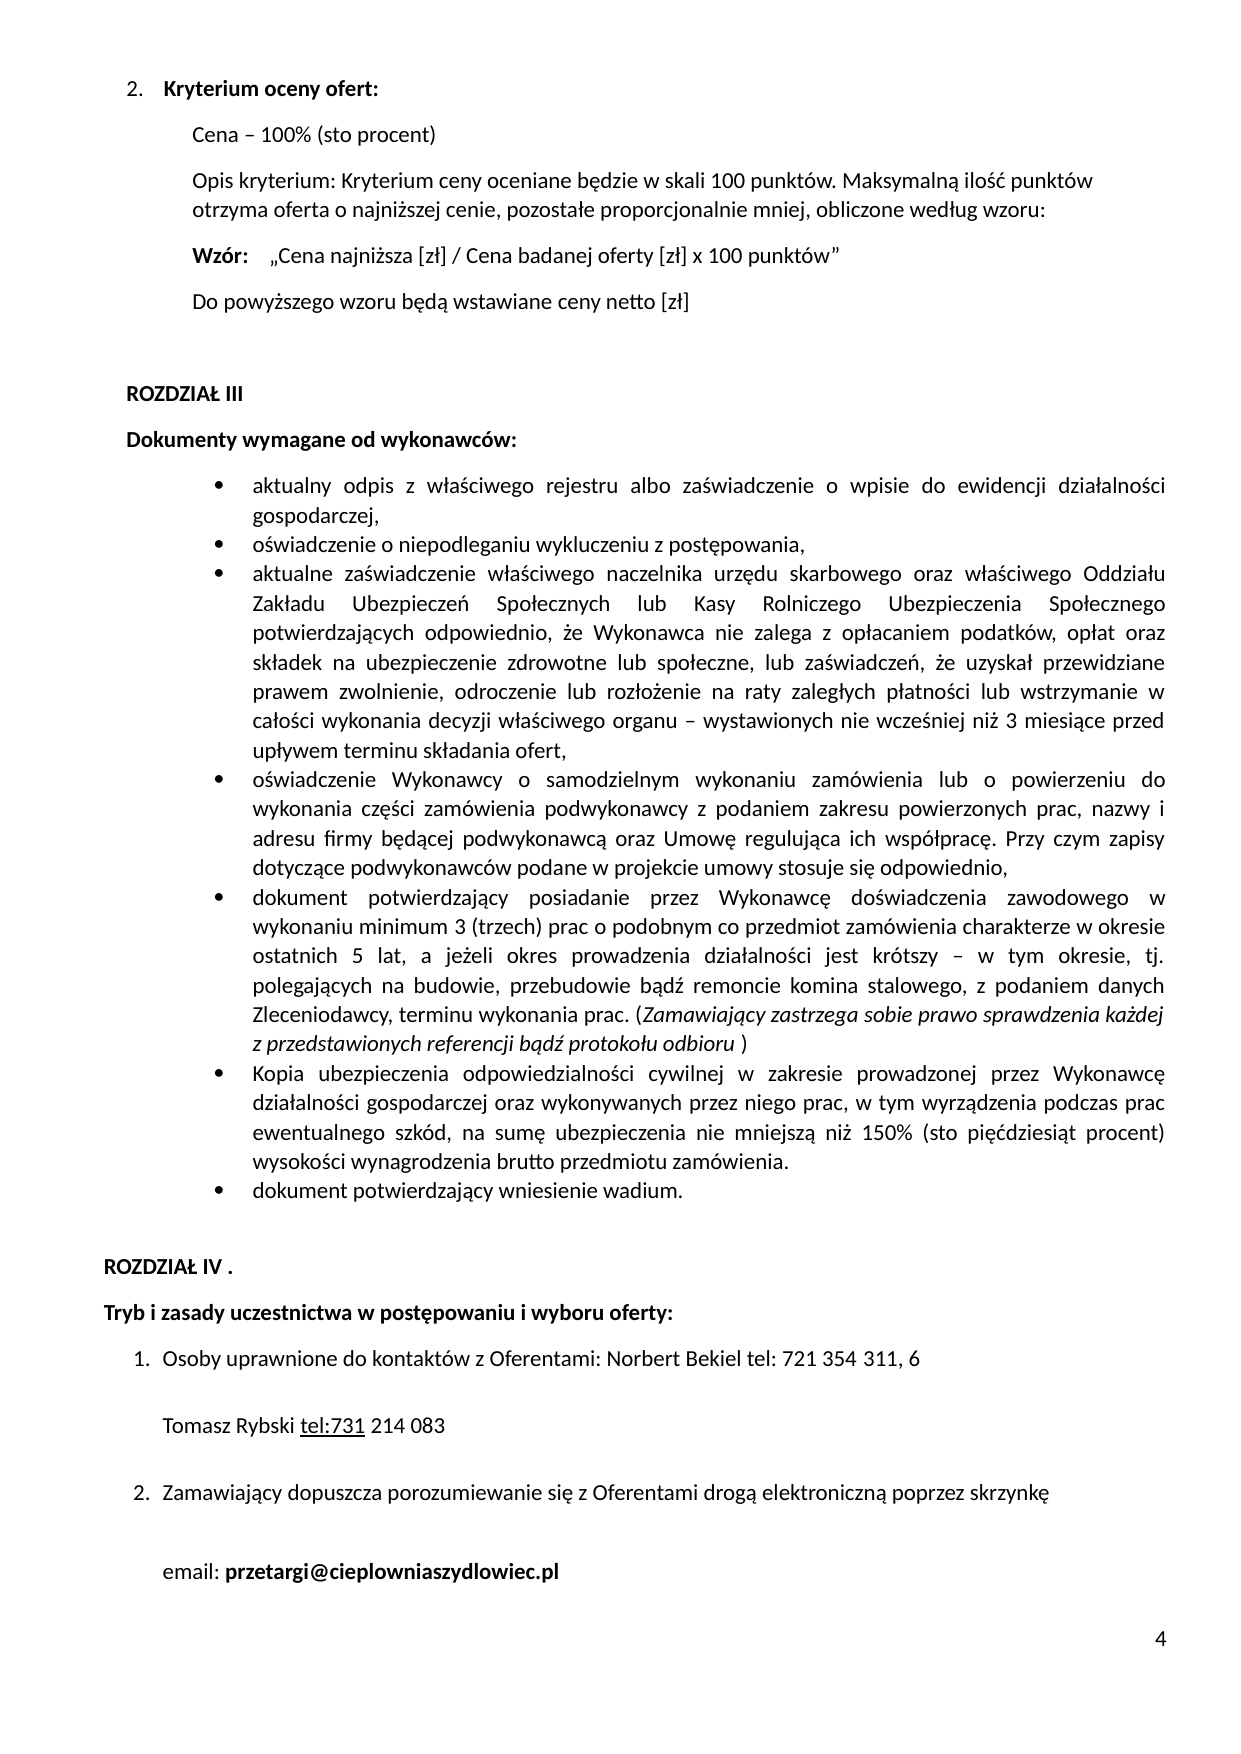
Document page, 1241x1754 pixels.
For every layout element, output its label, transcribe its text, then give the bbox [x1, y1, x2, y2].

list Kopia ubezpieczenia odpowiedzialności cywilnej w zakresie prowadzonej przez Wykonawcę działalności gospodarczej oraz wykonywanych przez niego prac, w tym wyrządzenia podczas prac ewentualnego szkód, na sumę ubezpieczenia nie mniejszą niż 150% (sto pięćdziesiąt procent) wysokości wynagrodzenia brutto przedmiotu zamówienia. [215, 1059, 1167, 1175]
list Zamawiający dopuszcza porozumiewanie się z Oferentami drogą elektroniczną poprzez skrzynkę [133, 1478, 1167, 1506]
list email: przetargi@cieplowniaszydlowiec.pl [162, 1557, 1167, 1585]
list aktualne zaświadczenie właściwego naczelnika urzędu skarbowego oraz właściwego Oddziału Zakładu Ubezpieczeń Społecznych lub Kasy Rolniczego Ubezpieczenia Społecznego potwierdzających odpowiednio, że Wykonawca nie zalega z opłacaniem podatków, opłat oraz składek na ubezpieczenie zdrowotne lub społeczne, lub zaświadczeń, że uzyskał przewidziane prawem zwolnienie, odroczenie lub rozłożenie na raty zaległych płatności lub wstrzymanie w całości wykonania decyzji właściwego organu – wystawionych nie wcześniej niż 3 miesiące przed upływem terminu składania ofert, [215, 559, 1167, 764]
list Kryterium oceny ofert: [126, 74, 1167, 102]
text Dokumenty wymagane od wykonawców: [89, 425, 1167, 453]
text Tryb i zasady uczestnictwa w postępowaniu i wyboru oferty: [89, 1298, 1167, 1326]
list aktualny odpis z właściwego rejestru albo zaświadczenie o wpisie do ewidencji działalności gospodarczej, [215, 471, 1167, 529]
list Opis kryterium: Kryterium ceny oceniane będzie w skali 100 punktów. Maksymalną ilość punktów otrzyma oferta o najniższej cenie, pozostałe proporcjonalnie mniej, obliczone według wzoru: [192, 166, 1167, 223]
list oświadczenie o niepodleganiu wykluczeniu z postępowania, [215, 530, 1167, 558]
list oświadczenie Wykonawcy o samodzielnym wykonaniu zamówienia lub o powierzeniu do wykonania części zamówienia podwykonawcy z podaniem zakresu powierzonych prac, nazwy i adresu firmy będącej podwykonawcą oraz Umowę regulująca ich współpracę. Przy czym zapisy dotyczące podwykonawców podane w projekcie umowy stosuje się odpowiednio, [215, 765, 1167, 881]
list Tomasz Rybski tel:731 214 083 [133, 1411, 1167, 1439]
list Do powyższego wzoru będą wstawiane ceny netto [zł] [192, 287, 1167, 315]
text ROZDZIAŁ IV . [89, 1252, 1167, 1280]
text ROZDZIAŁ III [89, 379, 1167, 407]
list dokument potwierdzający posiadanie przez Wykonawcę doświadczenia zawodowego w wykonaniu minimum 3 (trzech) prac o podobnym co przedmiot zamówienia charakterze w okresie ostatnich 5 lat, a jeżeli okres prowadzenia działalności jest krótszy – w tym okresie, tj. polegających na budowie, przebudowie bądź remoncie komina stalowego, z podaniem danych Zleceniodawcy, terminu wykonania prac. (Zamawiający zastrzega sobie prawo sprawdzenia każdej z przedstawionych referencji bądź protokołu odbioru ) [215, 883, 1167, 1058]
list Cena – 100% (sto procent) [192, 120, 1167, 148]
list Osoby uprawnione do kontaktów z Oferentami: Norbert Bekiel tel: 721 354 311, 6 [133, 1344, 1167, 1372]
list Wzór: „Cena najniższa [zł] / Cena badanej oferty [zł] x 100 punktów” [192, 241, 1167, 269]
list dokument potwierdzający wniesienie wadium. [215, 1176, 1167, 1204]
